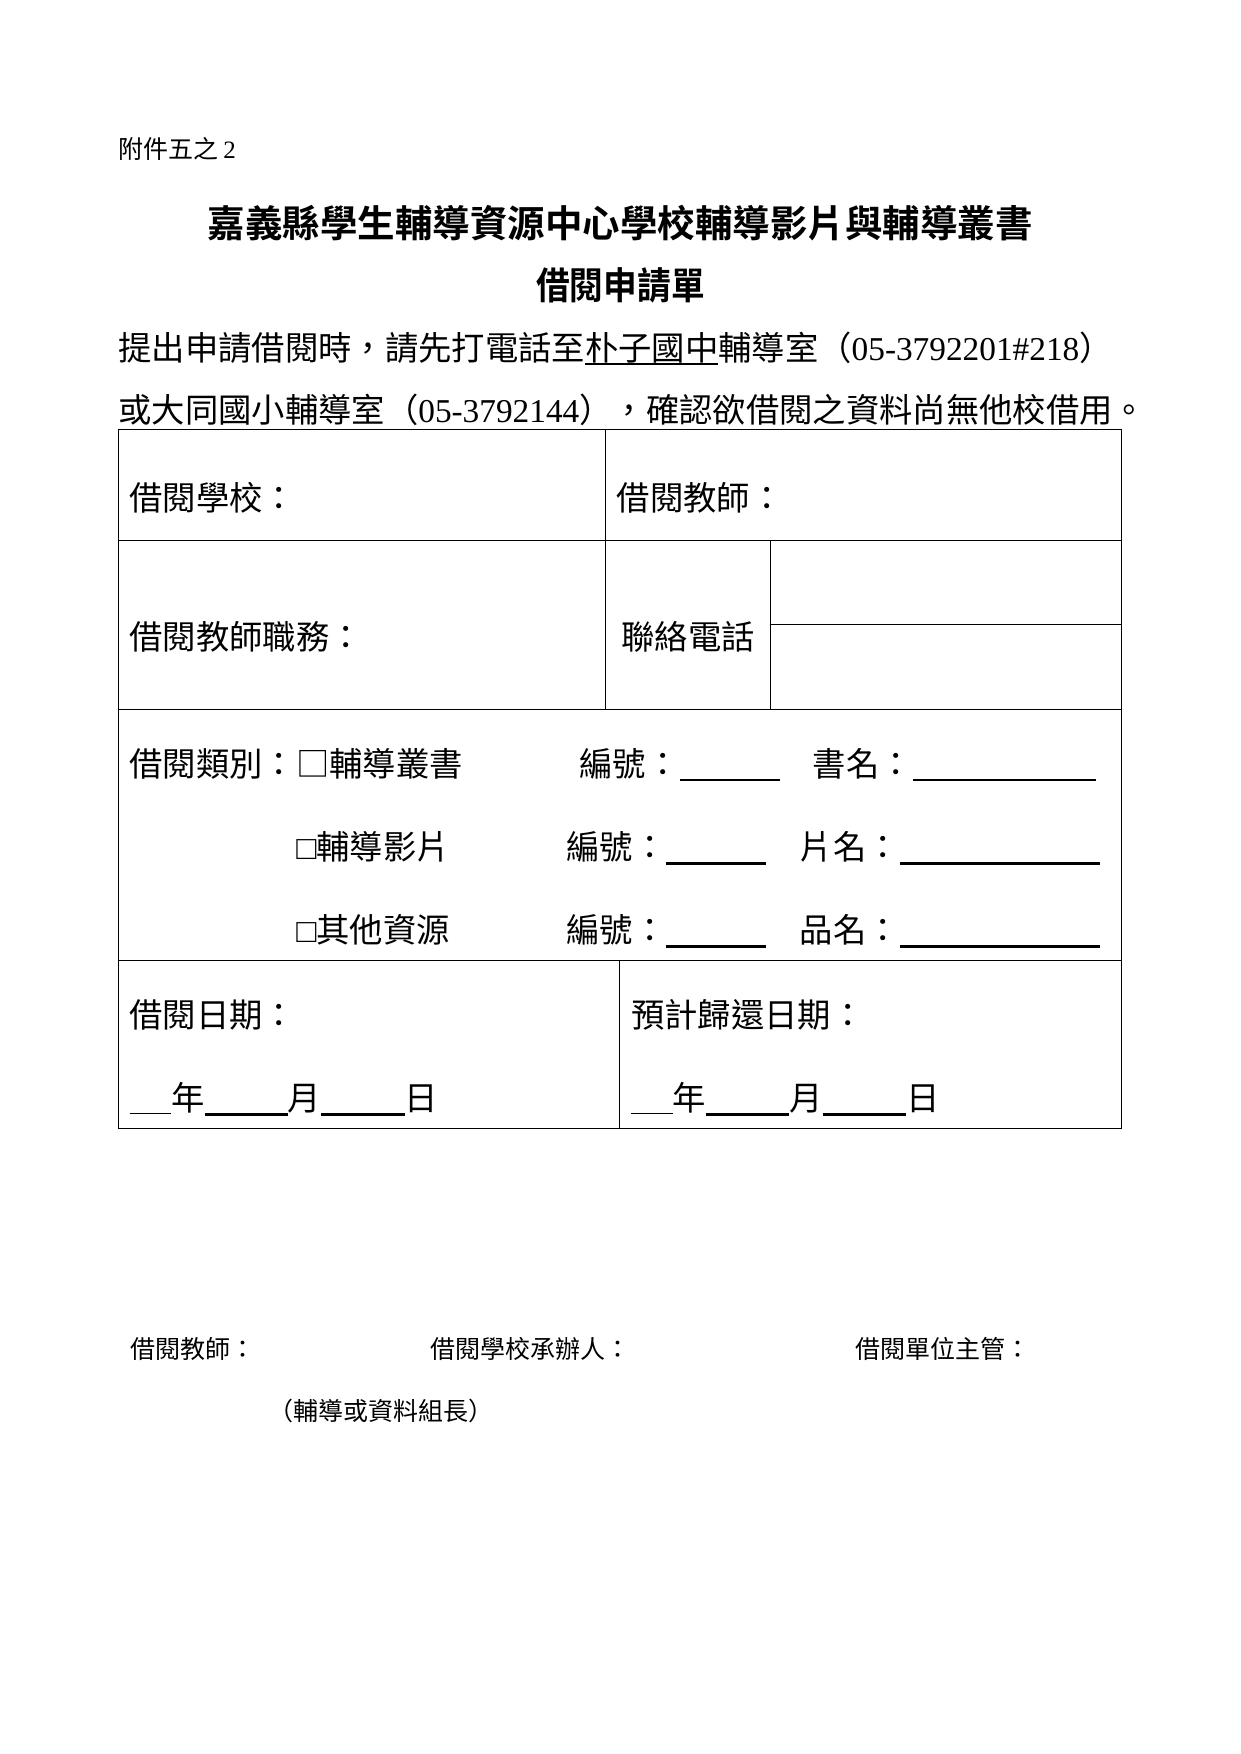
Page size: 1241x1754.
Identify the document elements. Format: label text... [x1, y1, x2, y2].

text 借閱申請單 [118, 242, 1122, 304]
text 附件五之2 [118, 106, 1122, 169]
table_cell [771, 541, 1121, 624]
table_header 借閱教師： [606, 430, 1121, 540]
table_cell [771, 625, 1121, 709]
table_cell 借閱教師職務： [119, 541, 605, 709]
table_header 借閱學校： [119, 430, 605, 540]
text 嘉義縣學生輔導資源中心學校輔導影片與輔導叢書 [118, 179, 1122, 242]
text （輔導或資料組長） [118, 1378, 1122, 1431]
table_cell 聯絡電話 [606, 541, 770, 709]
table_cell 借閱日期： 年 月 日 [119, 961, 619, 1127]
table_cell 預計歸還日期： 年 月 日 [620, 961, 1121, 1127]
text 提出申請借閱時，請先打電話至朴子國中輔導室（05-3792201#218）或大同國小輔導室（05-3792144），確認欲借閱之資料尚無他校借用。 [118, 304, 1122, 429]
text 借閱教師： 借閱學校承辦人： 借閱單位主管： [118, 1306, 1122, 1368]
table_cell 借閱類別：□輔導叢書 編號： 書名： □輔導影片 編號： 片名： □其他資源 編號： 品名： [119, 710, 1121, 960]
